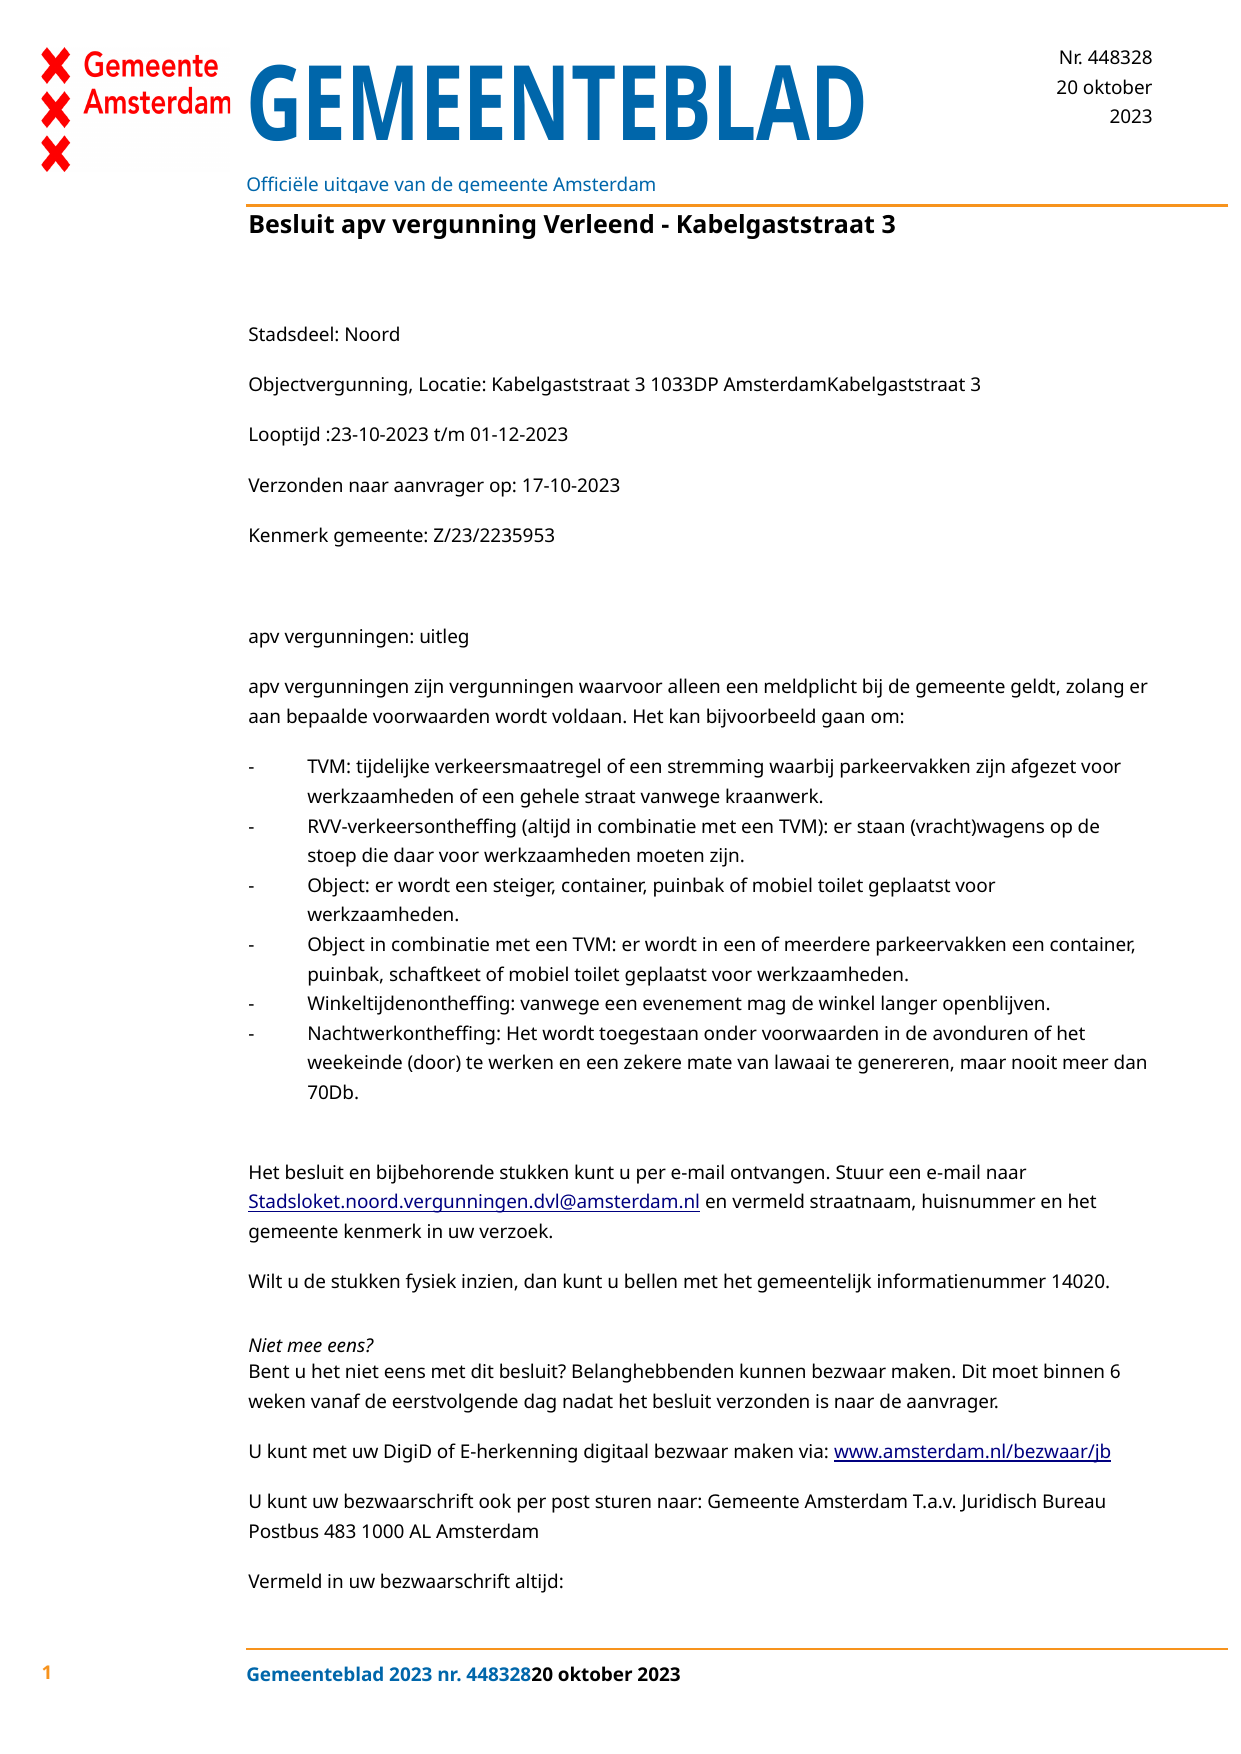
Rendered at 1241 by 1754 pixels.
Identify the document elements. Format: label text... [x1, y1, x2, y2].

list Winkeltijdenontheffing: vanwege een evenement mag de winkel langer openblijven. [248, 990, 1152, 1016]
text Het besluit en bijbehorende stukken kunt u per e-mail ontvangen. Stuur een e-mail naar Stadsloket.noord.vergunningen.dvl@amsterdam.nl en vermeld straatnaam, huisnummer en het gemeente kenmerk in uw verzoek. [248, 1159, 1152, 1244]
text Vermeld in uw bezwaarschrift altijd: [248, 1569, 1152, 1594]
text Stadsdeel: Noord [248, 321, 1152, 346]
text Objectvergunning, Locatie: Kabelgaststraat 3 1033DP AmsterdamKabelgaststraat 3 [248, 371, 1152, 397]
text Niet mee eens? [248, 1333, 1152, 1358]
text Besluit apv vergunning Verleend - Kabelgaststraat 3 [248, 207, 1152, 241]
list Object in combinatie met een TVM: er wordt in een of meerdere parkeervakken een container, puinbak, schaftkeet of mobiel toilet geplaatst voor werkzaamheden. [248, 931, 1152, 986]
text U kunt met uw DigiD of E-herkenning digitaal bezwaar maken via: www.amsterdam.nl/bezwaar/jb [248, 1438, 1152, 1464]
text Verzonden naar aanvrager op: 17-10-2023 [248, 472, 1152, 498]
text Looptijd :23-10-2023 t/m 01-12-2023 [248, 422, 1152, 447]
text apv vergunningen: uitleg [248, 623, 1152, 649]
text Wilt u de stukken fysiek inzien, dan kunt u bellen met het gemeentelijk informatienummer 14020. [248, 1269, 1152, 1294]
list TVM: tijdelijke verkeersmaatregel of een stremming waarbij parkeervakken zijn afgezet voor werkzaamheden of een gehele straat vanwege kraanwerk. [248, 754, 1152, 809]
list RVV-verkeersontheffing (altijd in combinatie met een TVM): er staan (vracht)wagens op de stoep die daar voor werkzaamheden moeten zijn. [248, 813, 1152, 868]
text apv vergunningen zijn vergunningen waarvoor alleen een meldplicht bij de gemeente geldt, zolang er aan bepaalde voorwaarden wordt voldaan. Het kan bijvoorbeeld gaan om: [248, 674, 1152, 729]
text Bent u het niet eens met dit besluit? Belanghebbenden kunnen bezwaar maken. Dit moet binnen 6 weken vanaf de eerstvolgende dag nadat het besluit verzonden is naar de aanvrager. [248, 1358, 1152, 1414]
list Object: er wordt een steiger, container, puinbak of mobiel toilet geplaatst voor werkzaamheden. [248, 872, 1152, 927]
text U kunt uw bezwaarschrift ook per post sturen naar: Gemeente Amsterdam T.a.v. Juridisch Bureau Postbus 483 1000 AL Amsterdam [248, 1489, 1152, 1544]
text Kenmerk gemeente: Z/23/2235953 [248, 522, 1152, 548]
picture [41, 47, 231, 172]
list Nachtwerkontheffing: Het wordt toegestaan onder voorwaarden in de avonduren of het weekeinde (door) te werken en een zekere mate van lawaai te genereren, maar nooit meer dan 70Db. [248, 1020, 1152, 1105]
